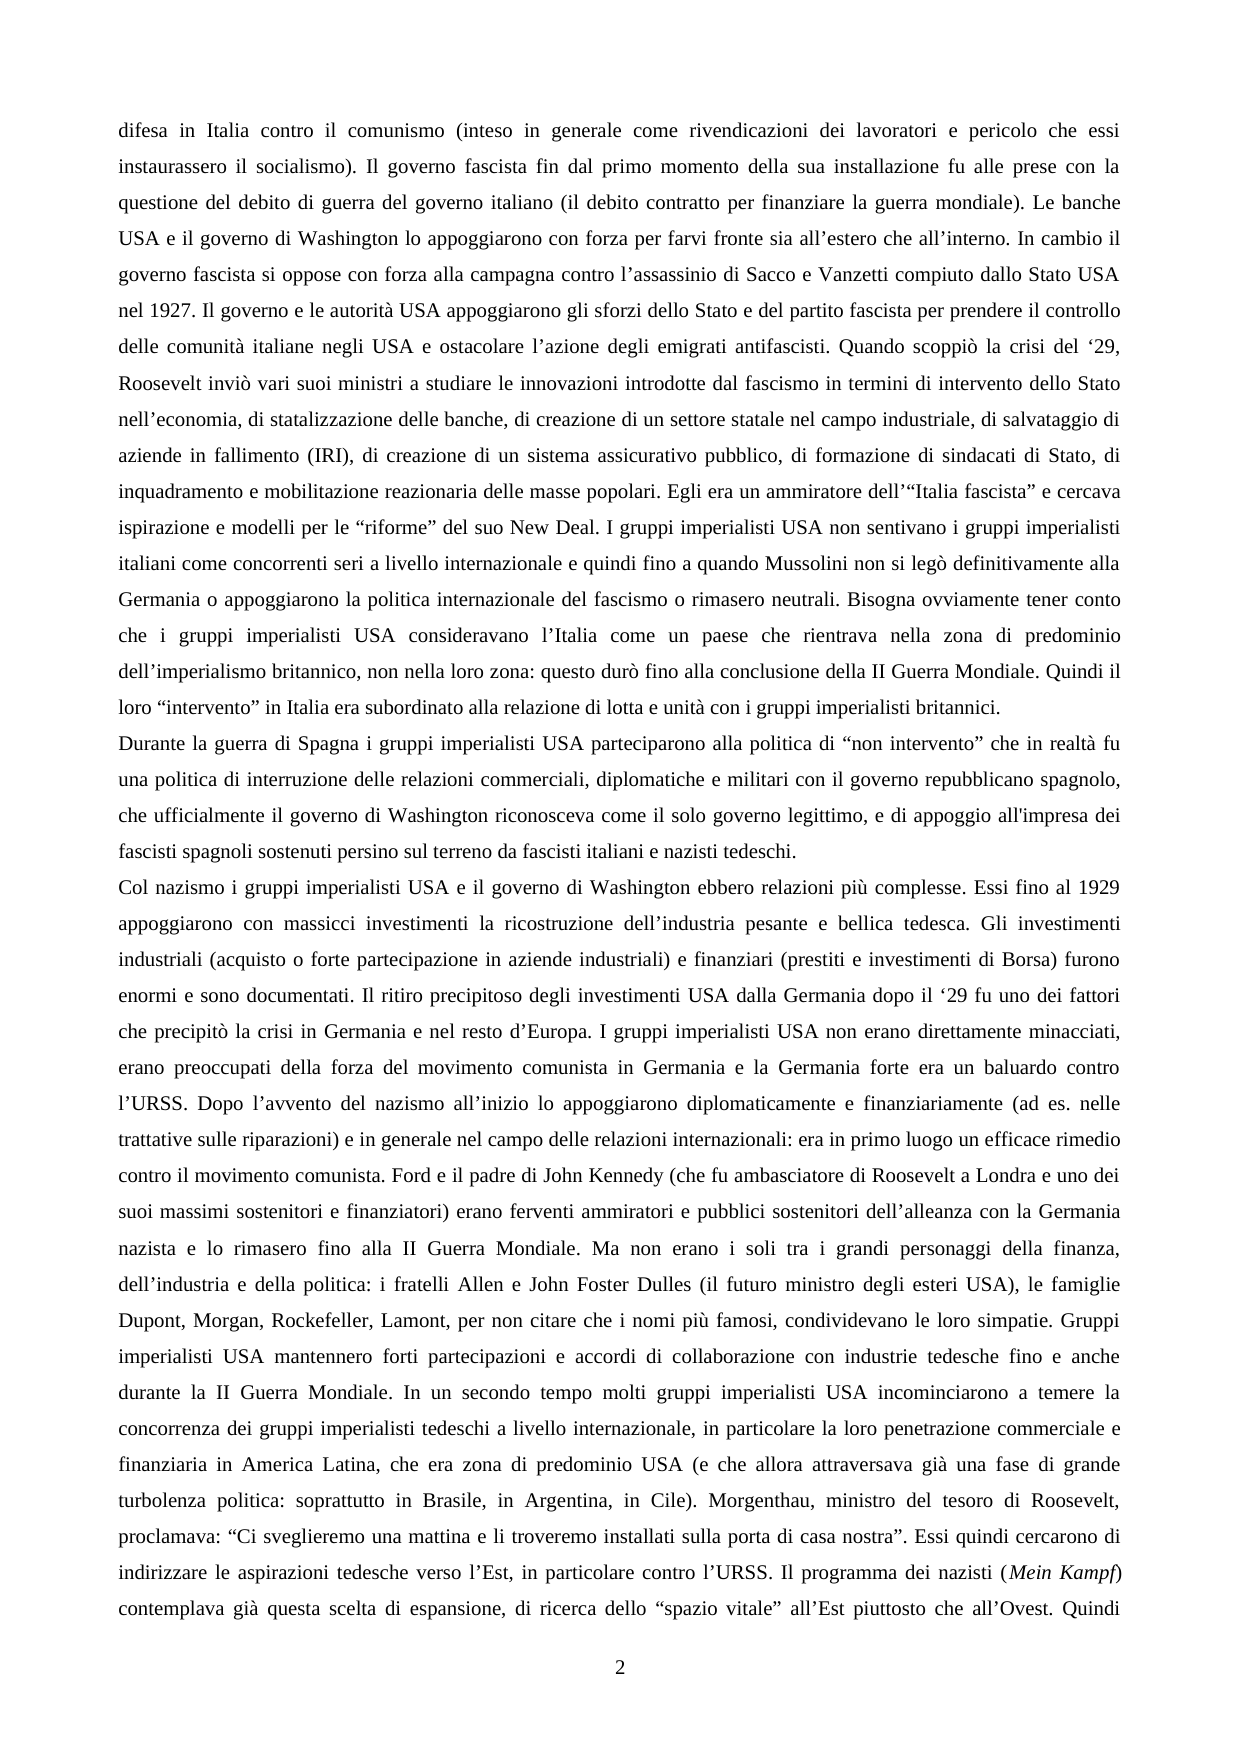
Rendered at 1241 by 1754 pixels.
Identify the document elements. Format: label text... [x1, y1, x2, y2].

text Col nazismo i gruppi imperialisti USA e il governo di Washington ebbero relazioni più complesse. Essi fino al 1929 appoggiarono con massicci investimenti la ricostruzione dell’industria pesante e bellica tedesca. Gli investimenti industriali (acquisto o forte partecipazione in aziende industriali) e finanziari (prestiti e investimenti di Borsa) furono enormi e sono documentati. Il ritiro precipitoso degli investimenti USA dalla Germania dopo il ‘29 fu uno dei fattori che precipitò la crisi in Germania e nel resto d’Europa. I gruppi imperialisti USA non erano direttamente minacciati, erano preoccupati della forza del movimento comunista in Germania e la Germania forte era un baluardo contro l’URSS. Dopo l’avvento del nazismo all’inizio lo appoggiarono diplomaticamente e finanziariamente (ad es. nelle trattative sulle riparazioni) e in generale nel campo delle relazioni internazionali: era in primo luogo un efficace rimedio contro il movimento comunista. Ford e il padre di John Kennedy (che fu ambasciatore di Roosevelt a Londra e uno dei suoi massimi sostenitori e finanziatori) erano ferventi ammiratori e pubblici sostenitori dell’alleanza con la Germania nazista e lo rimasero fino alla II Guerra Mondiale. Ma non erano i soli tra i grandi personaggi della finanza, dell’industria e della politica: i fratelli Allen e John Foster Dulles (il futuro ministro degli esteri USA), le famiglie Dupont, Morgan, Rockefeller, Lamont, per non citare che i nomi più famosi, condividevano le loro simpatie. Gruppi imperialisti USA mantennero forti partecipazioni e accordi di collaborazione con industrie tedesche fino e anche durante la II Guerra Mondiale. In un secondo tempo molti gruppi imperialisti USA incominciarono a temere la concorrenza dei gruppi imperialisti tedeschi a livello internazionale, in particolare la loro penetrazione commerciale e finanziaria in America Latina, che era zona di predominio USA (e che allora attraversava già una fase di grande turbolenza politica: soprattutto in Brasile, in Argentina, in Cile). Morgenthau, ministro del tesoro di Roosevelt, proclamava: “Ci sveglieremo una mattina e li troveremo installati sulla porta di casa nostra”. Essi quindi cercarono di indirizzare le aspirazioni tedesche verso l’Est, in particolare contro l’URSS. Il programma dei nazisti (Mein Kampf) contemplava già questa scelta di espansione, di ricerca dello “spazio vitale” all’Est piuttosto che all’Ovest. Quindi [118, 875, 1122, 1620]
text difesa in Italia contro il comunismo (inteso in generale come rivendicazioni dei lavoratori e pericolo che essi instaurassero il socialismo). Il governo fascista fin dal primo momento della sua installazione fu alle prese con la questione del debito di guerra del governo italiano (il debito contratto per finanziare la guerra mondiale). Le banche USA e il governo di Washington lo appoggiarono con forza per farvi fronte sia all’estero che all’interno. In cambio il governo fascista si oppose con forza alla campagna contro l’assassinio di Sacco e Vanzetti compiuto dallo Stato USA nel 1927. Il governo e le autorità USA appoggiarono gli sforzi dello Stato e del partito fascista per prendere il controllo delle comunità italiane negli USA e ostacolare l’azione degli emigrati antifascisti. Quando scoppiò la crisi del ‘29, Roosevelt inviò vari suoi ministri a studiare le innovazioni introdotte dal fascismo in termini di intervento dello Stato nell’economia, di statalizzazione delle banche, di creazione di un settore statale nel campo industriale, di salvataggio di aziende in fallimento (IRI), di creazione di un sistema assicurativo pubblico, di formazione di sindacati di Stato, di inquadramento e mobilitazione reazionaria delle masse popolari. Egli era un ammiratore dell’“Italia fascista” e cercava ispirazione e modelli per le “riforme” del suo New Deal. I gruppi imperialisti USA non sentivano i gruppi imperialisti italiani come concorrenti seri a livello internazionale e quindi fino a quando Mussolini non si legò definitivamente alla Germania o appoggiarono la politica internazionale del fascismo o rimasero neutrali. Bisogna ovviamente tener conto che i gruppi imperialisti USA consideravano l’Italia come un paese che rientrava nella zona di predominio dell’imperialismo britannico, non nella loro zona: questo durò fino alla conclusione della II Guerra Mondiale. Quindi il loro “intervento” in Italia era subordinato alla relazione di lotta e unità con i gruppi imperialisti britannici. [118, 118, 1122, 719]
text Durante la guerra di Spagna i gruppi imperialisti USA parteciparono alla politica di “non intervento” che in realtà fu una politica di interruzione delle relazioni commerciali, diplomatiche e militari con il governo repubblicano spagnolo, che ufficialmente il governo di Washington riconosceva come il solo governo legittimo, e di appoggio all'impresa dei fascisti spagnoli sostenuti persino sul terreno da fascisti italiani e nazisti tedeschi. [118, 731, 1122, 863]
